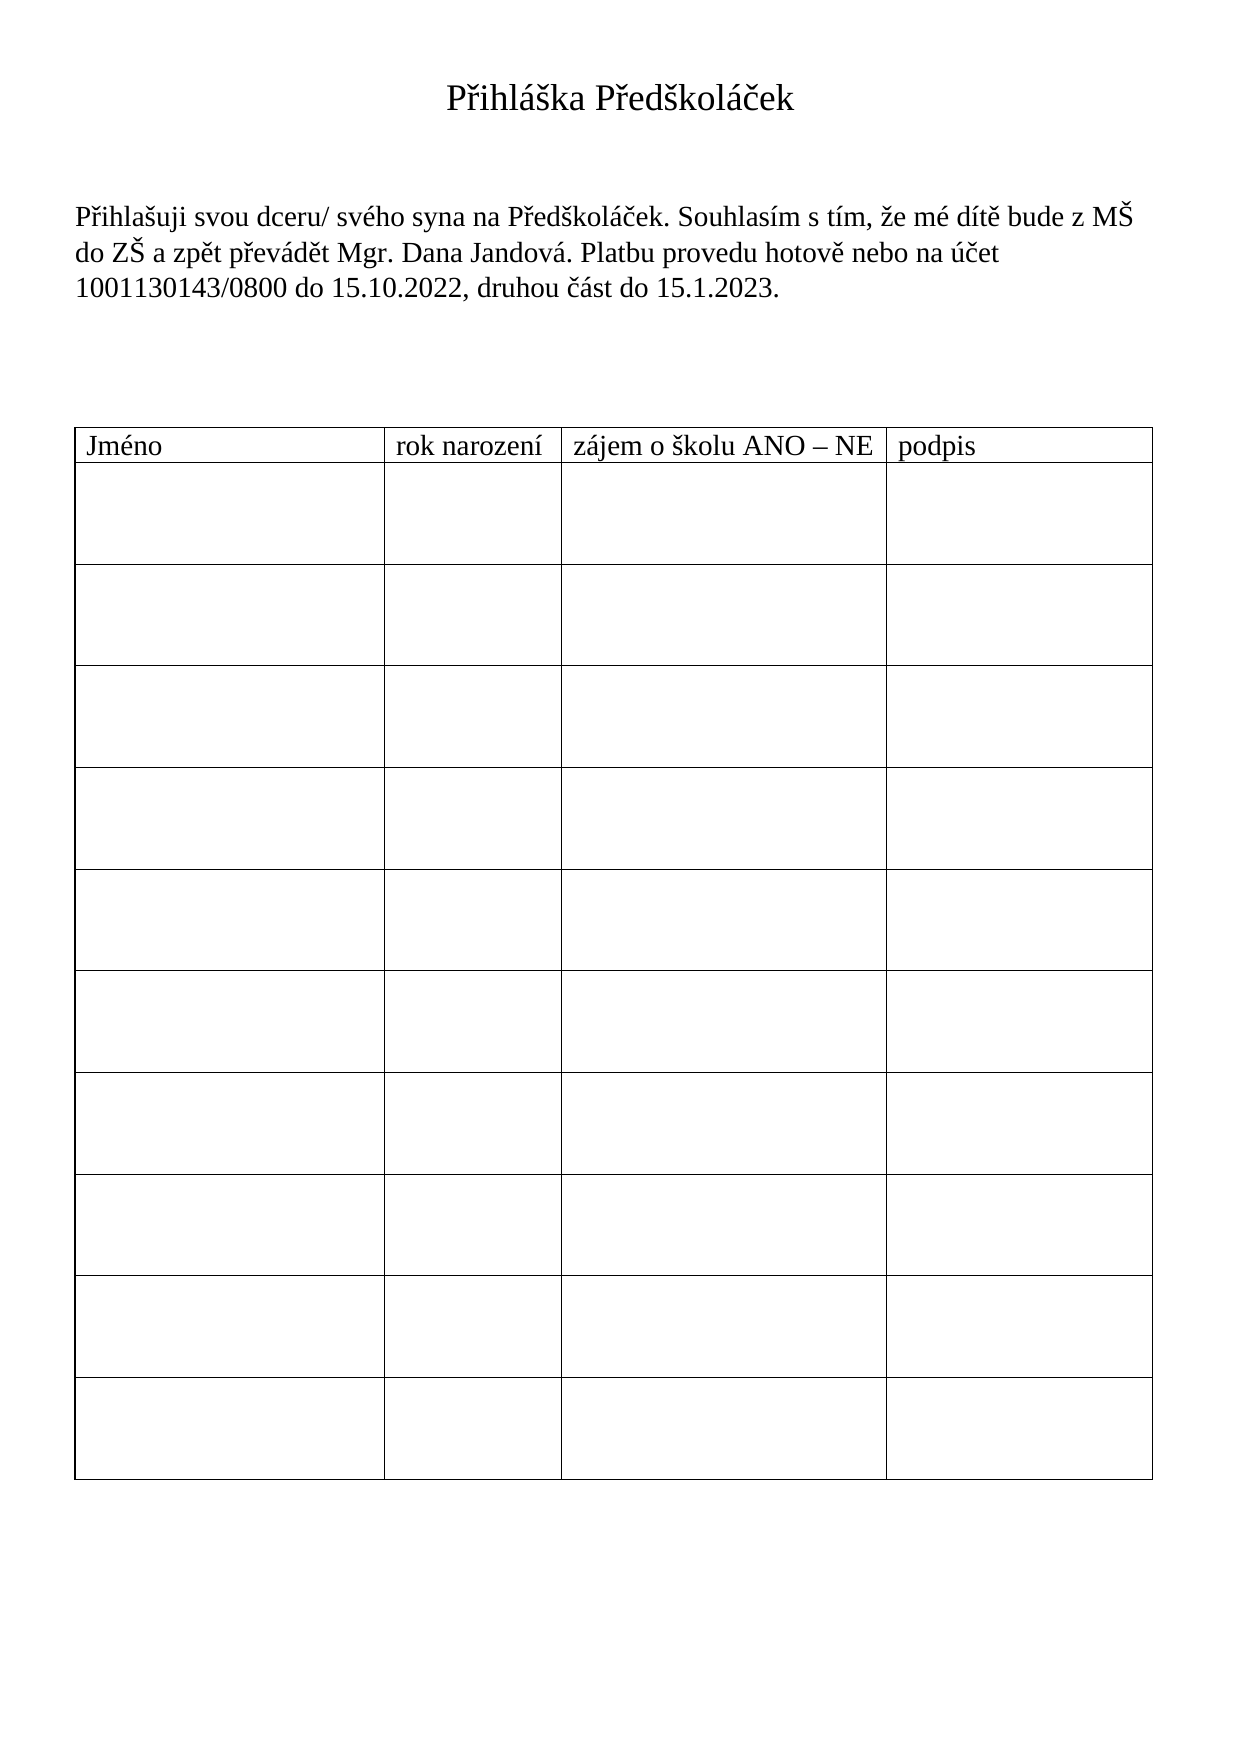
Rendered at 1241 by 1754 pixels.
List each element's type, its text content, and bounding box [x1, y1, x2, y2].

table_cell [76, 666, 384, 767]
table_cell [562, 971, 886, 1072]
table_cell [887, 971, 1152, 1072]
table_cell [76, 565, 384, 665]
table_cell [76, 1073, 384, 1173]
table_cell [385, 1276, 561, 1377]
table_cell [887, 666, 1152, 767]
table_cell [887, 870, 1152, 970]
table_cell [385, 463, 561, 563]
table_cell [562, 1276, 886, 1377]
table_cell [562, 666, 886, 767]
table_cell [562, 1378, 886, 1478]
table_cell [562, 1175, 886, 1275]
table_cell [76, 1378, 384, 1478]
table_cell [385, 565, 561, 665]
table_cell [887, 1276, 1152, 1377]
table_cell [562, 565, 886, 665]
table_cell [385, 1073, 561, 1173]
table_cell [887, 1073, 1152, 1173]
table_cell [887, 768, 1152, 868]
text Přihlašuji svou dceru/ svého syna na Předškoláček. Souhlasím s tím, že mé dítě bude z MŠ do ZŠ a zpět převádět Mgr. Dana Jandová. Platbu provedu hotově nebo na účet 1001130143/0800 do 15.10.2022, druhou část do 15.1.2023. [75, 199, 1165, 304]
table_cell [76, 463, 384, 563]
table_cell [385, 768, 561, 868]
table_cell [76, 971, 384, 1072]
table_header podpis [887, 428, 1152, 462]
table_cell [887, 1175, 1152, 1275]
table_header zájem o školu ANO – NE [562, 428, 886, 462]
table_cell [562, 463, 886, 563]
table_header rok narození [385, 428, 561, 462]
table_header Jméno [76, 428, 384, 462]
table_cell [562, 1073, 886, 1173]
table_cell [76, 870, 384, 970]
table_cell [385, 870, 561, 970]
table_cell [887, 565, 1152, 665]
table_cell [385, 1378, 561, 1478]
table_cell [887, 1378, 1152, 1478]
table_cell [562, 870, 886, 970]
table_cell [76, 1276, 384, 1377]
table_cell [385, 1175, 561, 1275]
text Přihláška Předškoláček [75, 75, 1165, 118]
table_cell [887, 463, 1152, 563]
table_cell [385, 971, 561, 1072]
table_cell [76, 1175, 384, 1275]
table_cell [562, 768, 886, 868]
table_cell [385, 666, 561, 767]
table_cell [76, 768, 384, 868]
